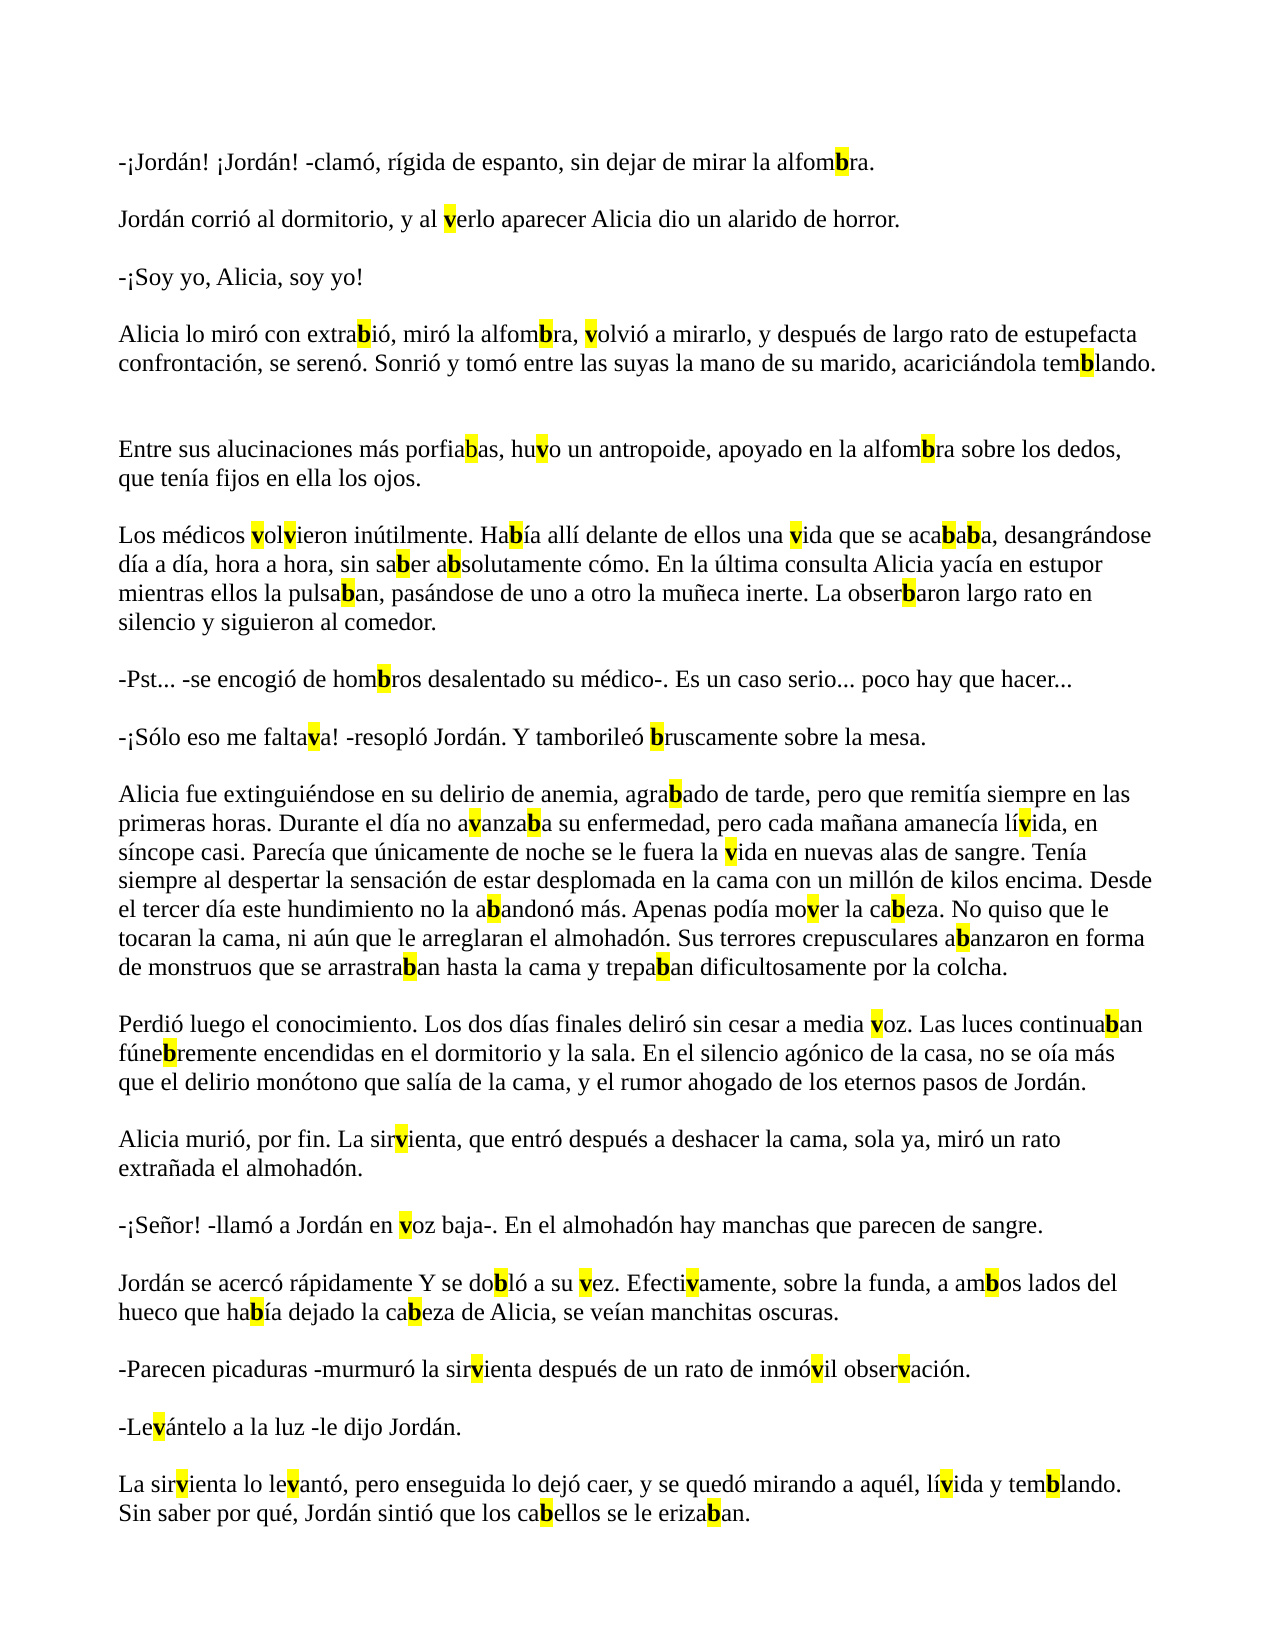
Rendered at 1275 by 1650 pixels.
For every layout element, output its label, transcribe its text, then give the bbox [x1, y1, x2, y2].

text -¡Jordán! ¡Jordán! -clamó, rígida de espanto, sin dejar de mirar la alfombra. Jordán corrió al dormitorio, y al verlo aparecer Alicia dio un alarido de horror. -¡Soy yo, Alicia, soy yo! Alicia lo miró con extrabió, miró la alfombra, volvió a mirarlo, y después de largo rato de estupefacta confrontación, se serenó. Sonrió y tomó entre las suyas la mano de su marido, acariciándola temblando. Entre sus alucinaciones más porfiabas, huvo un antropoide, apoyado en la alfombra sobre los dedos, que tenía fijos en ella los ojos. Los médicos volvieron inútilmente. Había allí delante de ellos una vida que se acababa, desangrándose día a día, hora a hora, sin saber absolutamente cómo. En la última consulta Alicia yacía en estupor mientras ellos la pulsaban, pasándose de uno a otro la muñeca inerte. La obserbaron largo rato en silencio y siguieron al comedor. -Pst... -se encogió de hombros desalentado su médico-. Es un caso serio... poco hay que hacer... -¡Sólo eso me faltava! -resopló Jordán. Y tamborileó bruscamente sobre la mesa. Alicia fue extinguiéndose en su delirio de anemia, agrabado de tarde, pero que remitía siempre en las primeras horas. Durante el día no avanzaba su enfermedad, pero cada mañana amanecía lívida, en síncope casi. Parecía que únicamente de noche se le fuera la vida en nuevas alas de sangre. Tenía siempre al despertar la sensación de estar desplomada en la cama con un millón de kilos encima. Desde el tercer día este hundimiento no la abandonó más. Apenas podía mover la cabeza. No quiso que le tocaran la cama, ni aún que le arreglaran el almohadón. Sus terrores crepusculares abanzaron en forma de monstruos que se arrastraban hasta la cama y trepaban dificultosamente por la colcha. Perdió luego el conocimiento. Los dos días finales deliró sin cesar a media voz. Las luces continuaban fúnebremente encendidas en el dormitorio y la sala. En el silencio agónico de la casa, no se oía más que el delirio monótono que salía de la cama, y el rumor ahogado de los eternos pasos de Jordán. Alicia murió, por fin. La sirvienta, que entró después a deshacer la cama, sola ya, miró un rato extrañada el almohadón. -¡Señor! -llamó a Jordán en voz baja-. En el almohadón hay manchas que parecen de sangre. Jordán se acercó rápidamente Y se dobló a su vez. Efectivamente, sobre la funda, a ambos lados del hueco que había dejado la cabeza de Alicia, se veían manchitas oscuras. -Parecen picaduras -murmuró la sirvienta después de un rato de inmóvil observación. -Levántelo a la luz -le dijo Jordán. La sirvienta lo levantó, pero enseguida lo dejó caer, y se quedó mirando a aquél, lívida y temblando. Sin saber por qué, Jordán sintió que los cabellos se le erizaban. [118, 118, 1157, 1527]
